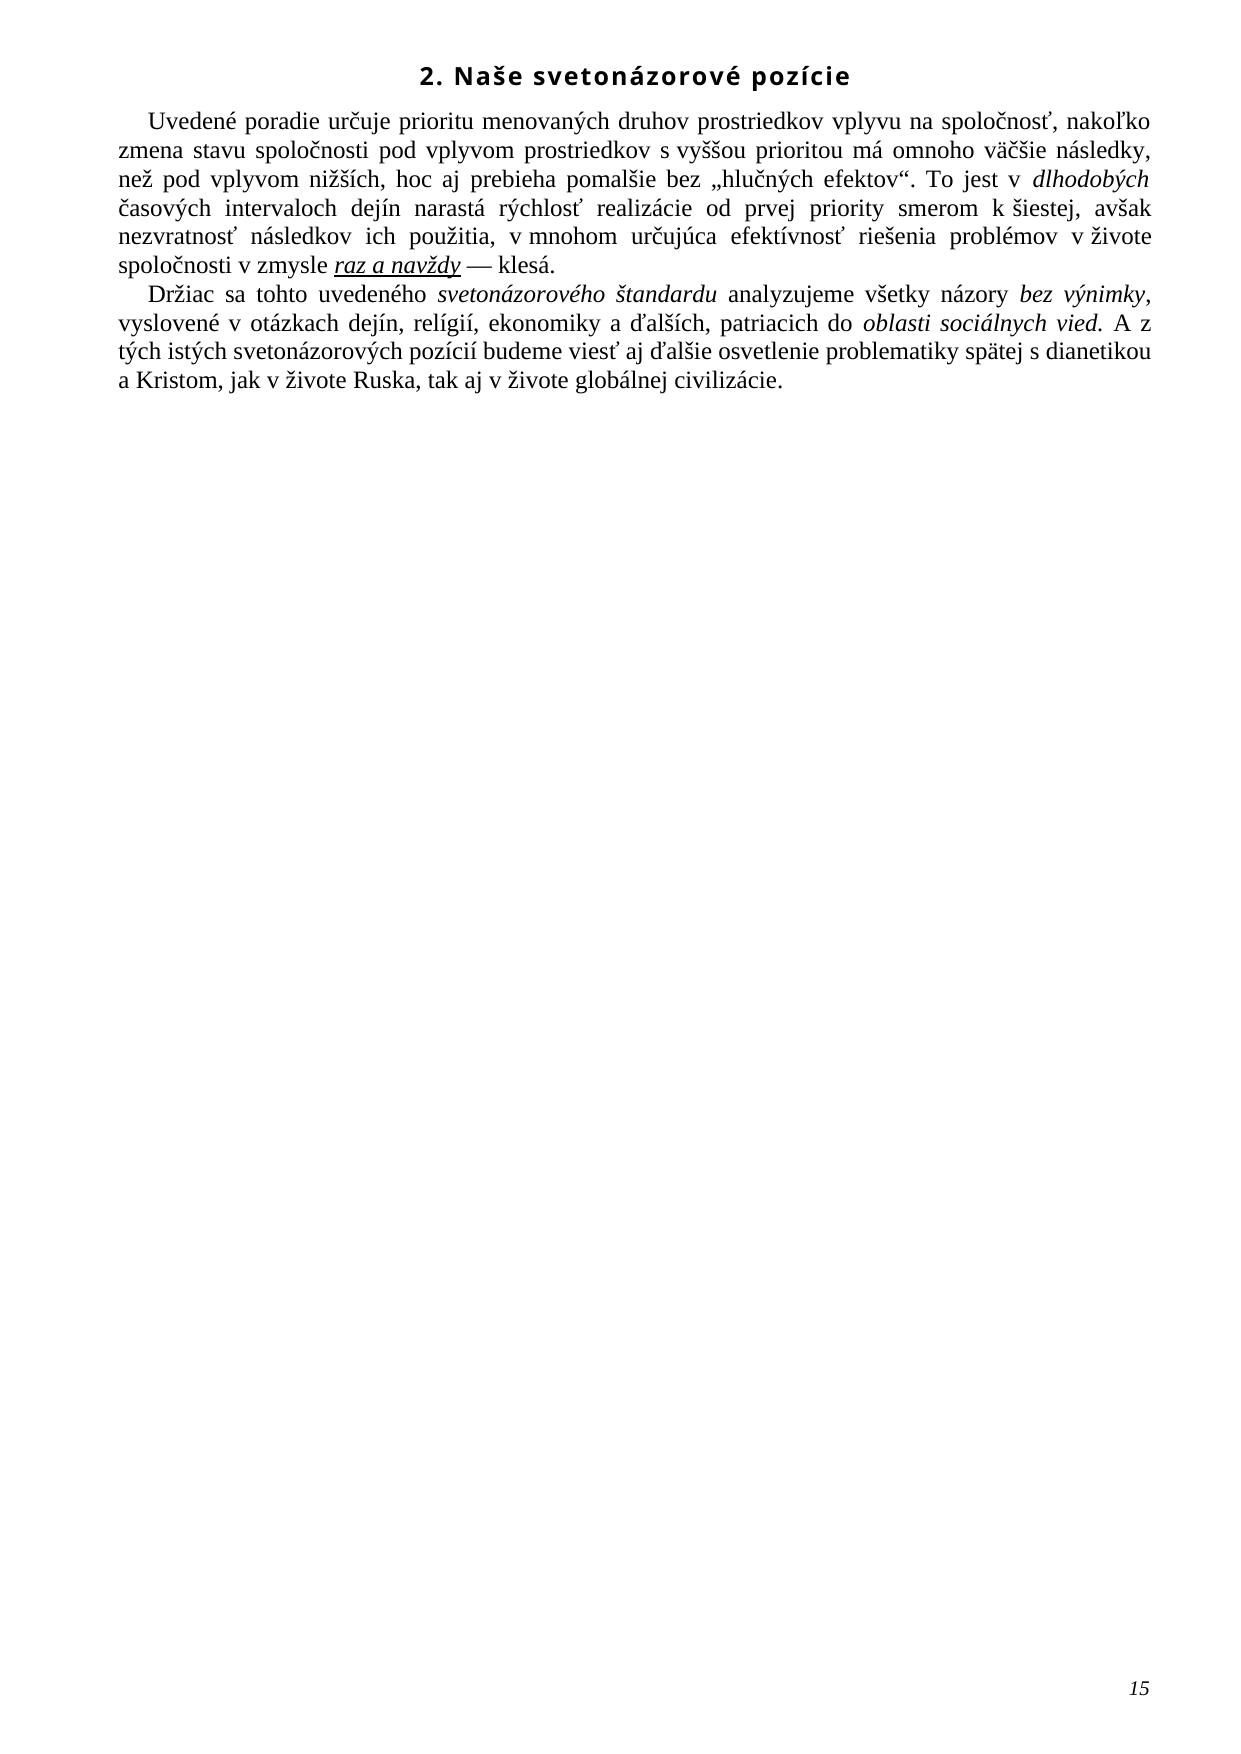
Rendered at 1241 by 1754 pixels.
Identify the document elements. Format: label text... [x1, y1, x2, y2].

text Uvedené poradie určuje prioritu menovaných druhov prostriedkov vplyvu na spoločnosť, nakoľko zmena stavu spoločnosti pod vplyvom prostriedkov s vyššou prioritou má omnoho väčšie následky, než pod vplyvom nižších, hoc aj prebieha pomalšie bez „hlučných efektov“. To jest v dlhodobých časových intervaloch dejín narastá rýchlosť realizácie od prvej priority smerom k šiestej, avšak nezvratnosť následkov ich použitia, v mnohom určujúca efektívnosť riešenia problémov v živote spoločnosti v zmysle raz a navždy — klesá. [118, 106, 1152, 279]
text Držiac sa tohto uvedeného svetonázorového štandardu analyzujeme všetky názory bez výnimky, vyslovené v otázkach dejín, relígií, ekonomiky a ďalších, patriacich do oblasti sociálnych vied. A z tých istých svetonázorových pozícií budeme viesť aj ďalšie osvetlenie problematiky spätej s dianetikou a Kristom, jak v živote Ruska, tak aj v živote globálnej civilizácie. [118, 279, 1152, 394]
